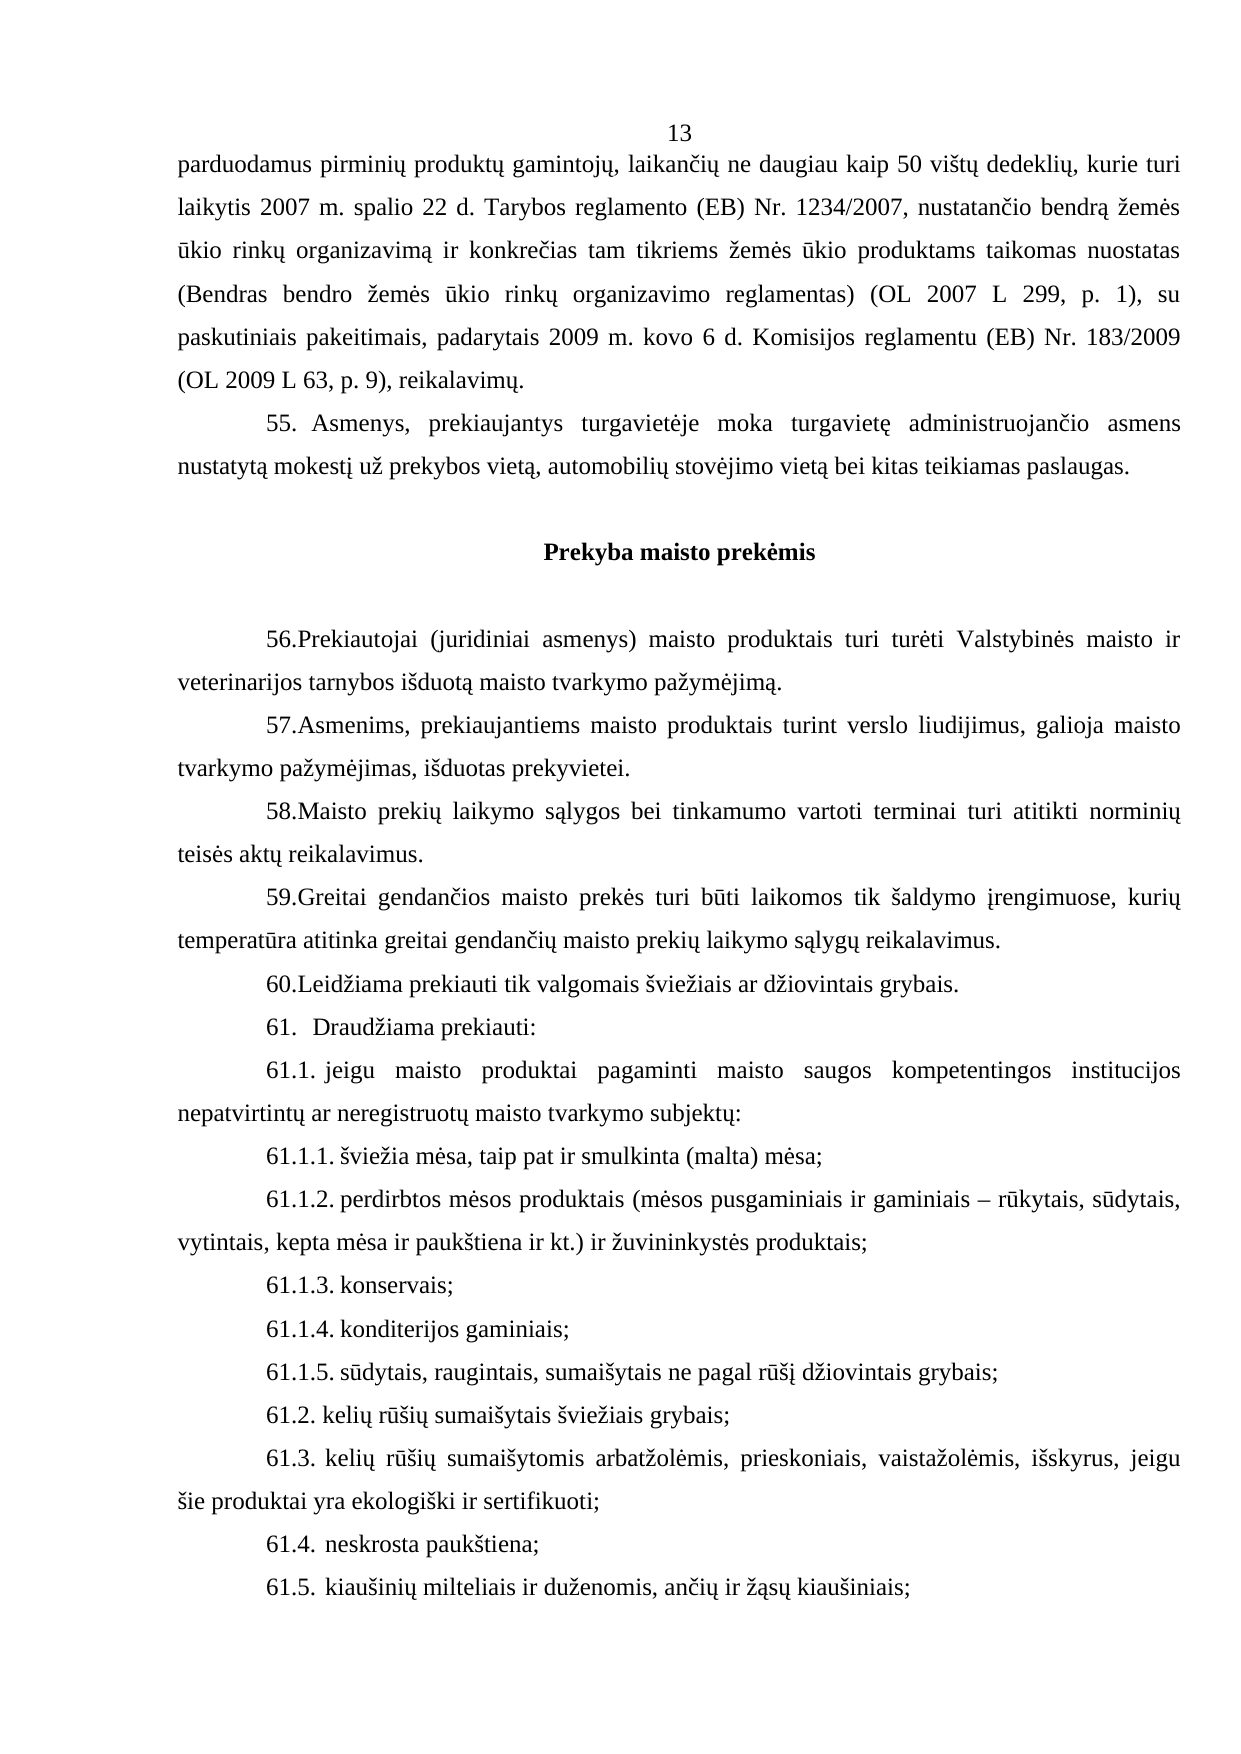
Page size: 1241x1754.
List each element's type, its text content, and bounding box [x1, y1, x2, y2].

text 61.2. kelių rūšių sumaišytais šviežiais grybais; [177, 1400, 1181, 1429]
text 61.1.4. konditerijos gaminiais; [177, 1314, 1181, 1342]
text 61.1.3. konservais; [177, 1271, 1181, 1299]
text Prekyba maisto prekėmis [177, 537, 1181, 566]
text 61.5. kiaušinių milteliais ir duženomis, ančių ir žąsų kiaušiniais; [177, 1572, 1181, 1601]
text 57. Asmenims, prekiaujantiems maisto produktais turint verslo liudijimus, galioja maisto tvarkymo pažymėjimas, išduotas prekyvietei. [177, 710, 1181, 782]
text 56. Prekiautojai (juridiniai asmenys) maisto produktais turi turėti Valstybinės maisto ir veterinarijos tarnybos išduotą maisto tvarkymo pažymėjimą. [177, 624, 1181, 696]
text 61.3. kelių rūšių sumaišytomis arbatžolėmis, prieskoniais, vaistažolėmis, išskyrus, jeigu šie produktai yra ekologiški ir sertifikuoti; [177, 1443, 1181, 1515]
text 61.1.2. perdirbtos mėsos produktais (mėsos pusgaminiais ir gaminiais – rūkytais, sūdytais, vytintais, kepta mėsa ir paukštiena ir kt.) ir žuvininkystės produktais; [177, 1184, 1181, 1256]
text 60. Leidžiama prekiauti tik valgomais šviežiais ar džiovintais grybais. [177, 969, 1181, 997]
text 61.4. neskrosta paukštiena; [177, 1529, 1181, 1558]
text 55. Asmenys, prekiaujantys turgavietėje moka turgavietę administruojančio asmens nustatytą mokestį už prekybos vietą, automobilių stovėjimo vietą bei kitas teikiamas paslaugas. [177, 408, 1181, 480]
text 59. Greitai gendančios maisto prekės turi būti laikomos tik šaldymo įrengimuose, kurių temperatūra atitinka greitai gendančių maisto prekių laikymo sąlygų reikalavimus. [177, 882, 1181, 954]
text 58. Maisto prekių laikymo sąlygos bei tinkamumo vartoti terminai turi atitikti norminių teisės aktų reikalavimus. [177, 796, 1181, 868]
text 61. Draudžiama prekiauti: [177, 1012, 1181, 1041]
text 61.1. jeigu maisto produktai pagaminti maisto saugos kompetentingos institucijos nepatvirtintų ar neregistruotų maisto tvarkymo subjektų: [177, 1055, 1181, 1127]
text parduodamus pirminių produktų gamintojų, laikančių ne daugiau kaip 50 vištų dedeklių, kurie turi laikytis 2007 m. spalio 22 d. Tarybos reglamento (EB) Nr. 1234/2007, nustatančio bendrą žemės ūkio rinkų organizavimą ir konkrečias tam tikriems žemės ūkio produktams taikomas nuostatas (Bendras bendro žemės ūkio rinkų organizavimo reglamentas) (OL 2007 L 299, p. 1), su paskutiniais pakeitimais, padarytais 2009 m. kovo 6 d. Komisijos reglamentu (EB) Nr. 183/2009 (OL 2009 L 63, p. 9), reikalavimų. [177, 149, 1181, 394]
text 61.1.1. šviežia mėsa, taip pat ir smulkinta (malta) mėsa; [177, 1141, 1181, 1170]
text 61.1.5. sūdytais, raugintais, sumaišytais ne pagal rūšį džiovintais grybais; [177, 1357, 1181, 1386]
